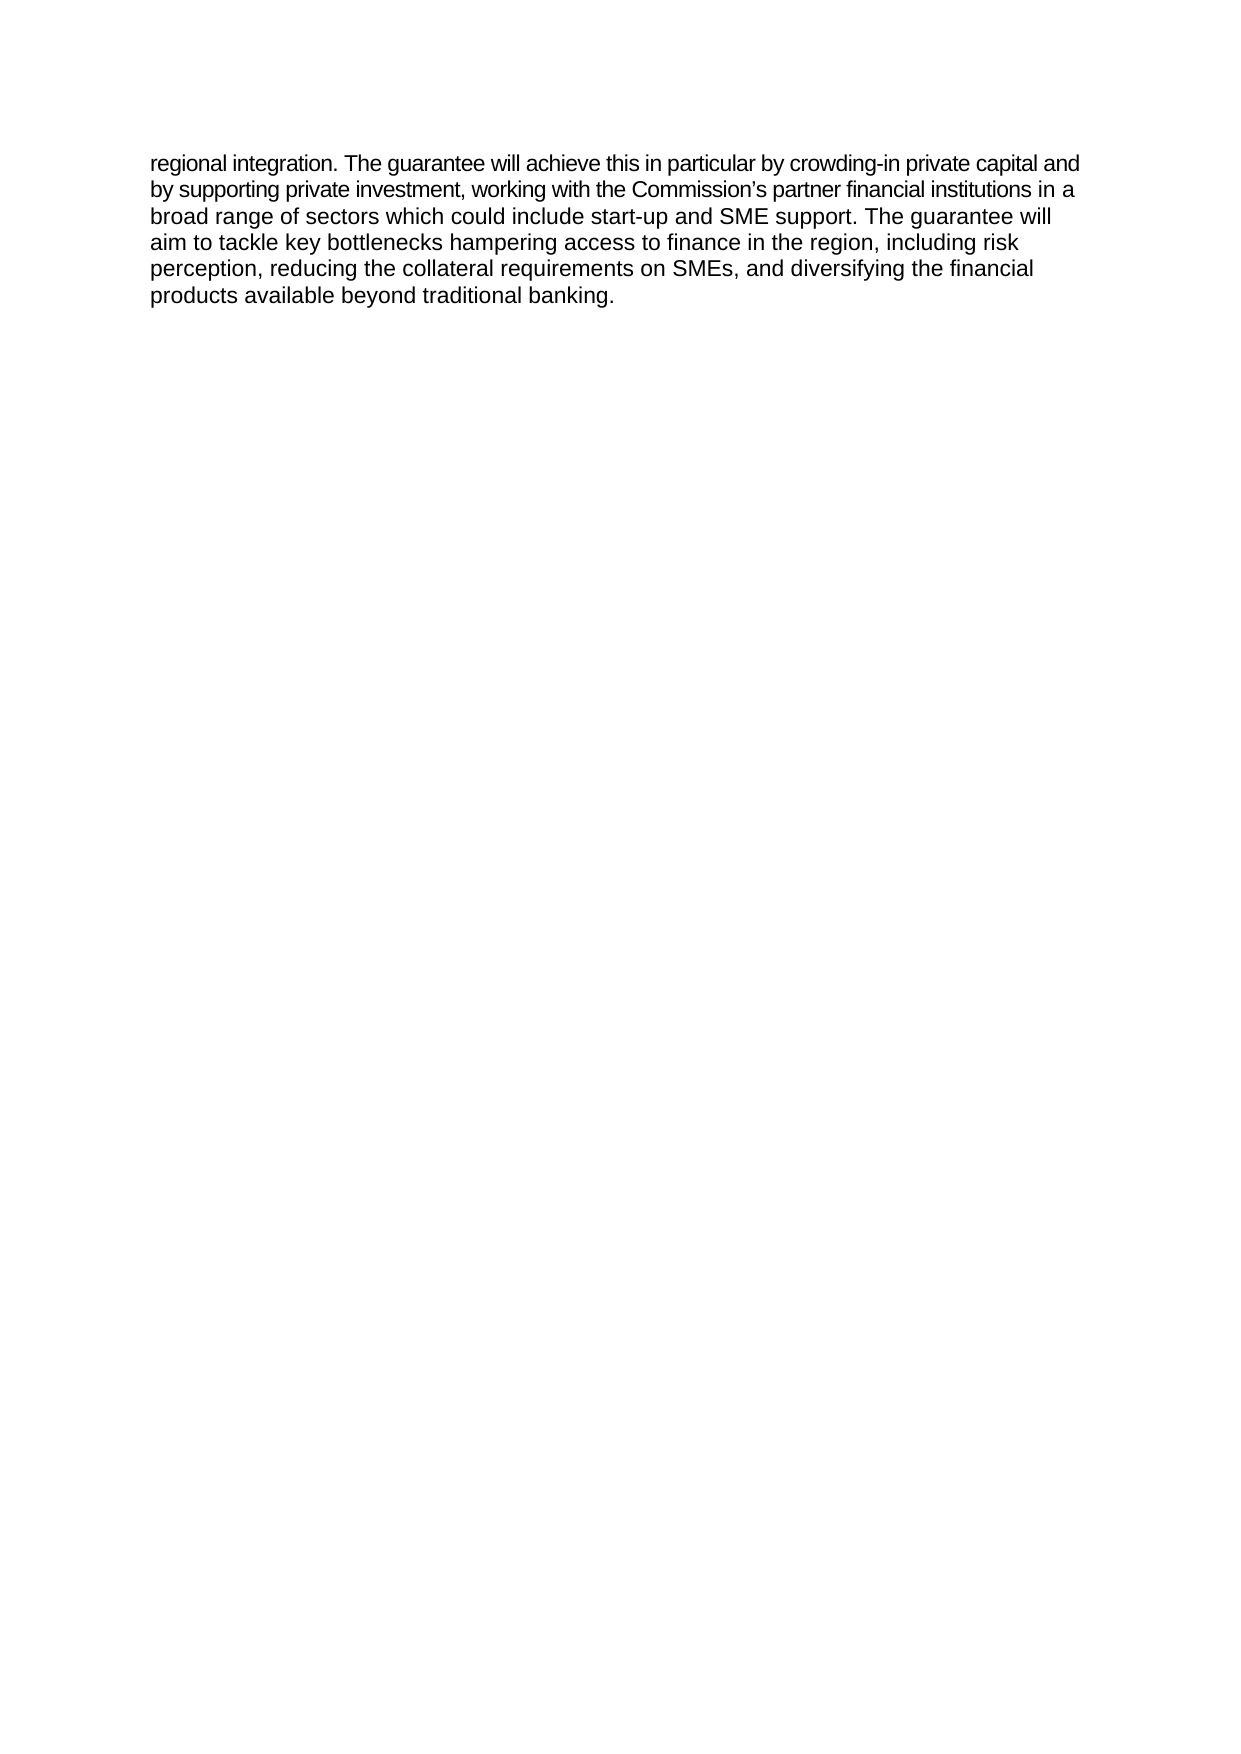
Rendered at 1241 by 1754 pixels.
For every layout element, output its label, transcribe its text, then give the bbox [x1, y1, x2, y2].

text regional integration. The guarantee will achieve this in particular by crowding-in private capital and by supporting private investment, working with the Commission’s partner financial institutions in a broad range of sectors which could include start-up and SME support. The guarantee will aim to tackle key bottlenecks hampering access to finance in the region, including risk perception, reducing the collateral requirements on SMEs, and diversifying the financial products available beyond traditional banking. [150, 150, 1090, 308]
